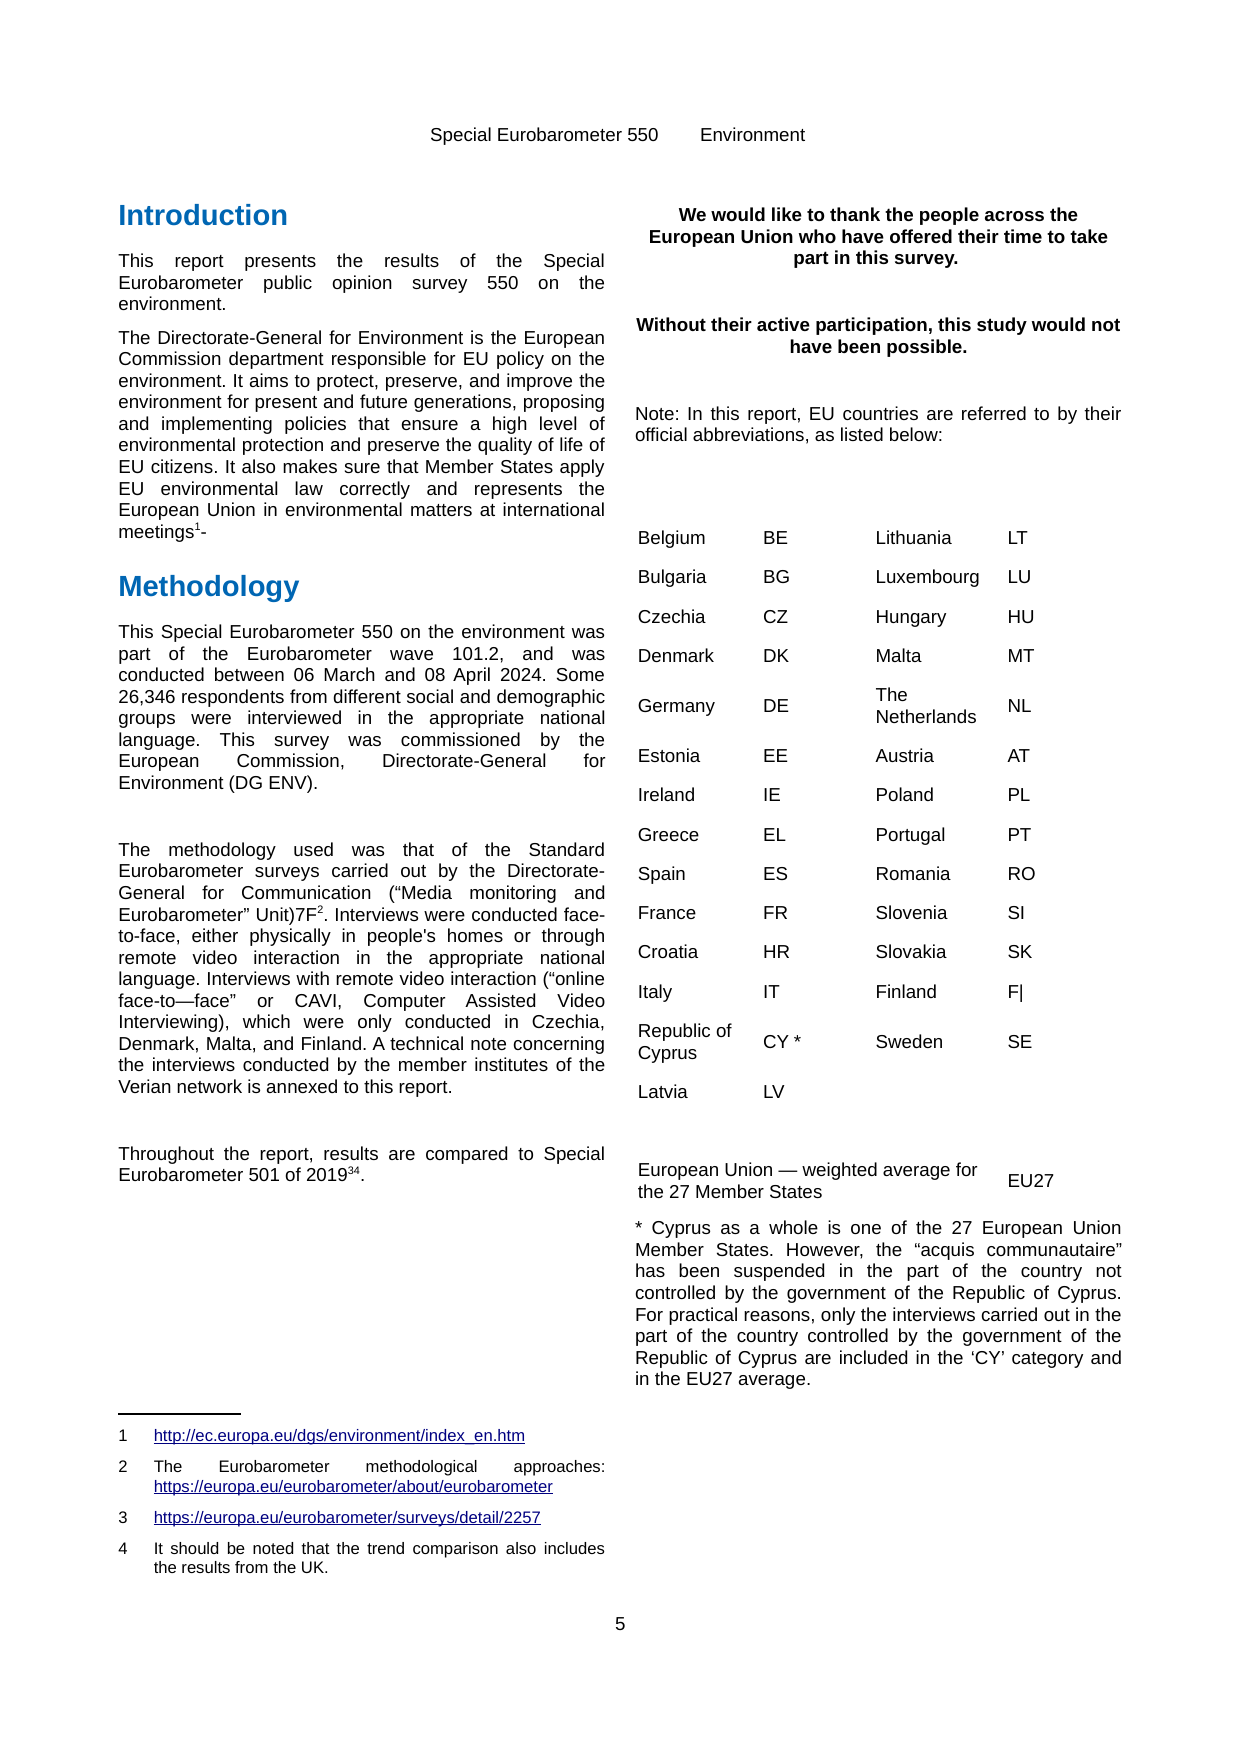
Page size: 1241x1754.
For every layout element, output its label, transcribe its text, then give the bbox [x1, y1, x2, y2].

table_cell Finland [873, 972, 1004, 1011]
text This Special Eurobarometer 550 on the environment was part of the Eurobarometer wave 101.2, and was conducted between 06 March and 08 April 2024. Some 26,346 respondents from different social and demographic groups were interviewed in the appropriate national language. This survey was commissioned by the European Commission, Directorate-General for Environment (DG ENV). [118, 621, 605, 793]
table_cell DE [760, 675, 872, 736]
table_cell SI [1004, 893, 1122, 932]
table_cell LU [1004, 558, 1122, 597]
subtitle Introduction [118, 198, 605, 231]
table_cell HR [760, 933, 872, 972]
table_cell Bulgaria [635, 558, 760, 597]
table_cell Germany [635, 675, 760, 736]
table_cell PT [1004, 815, 1122, 854]
table_cell European Union — weighted average for the 27 Member States [635, 1150, 1004, 1211]
text The Directorate-General for Environment is the European Commission department responsible for EU policy on the environment. It aims to protect, preserve, and improve the environment for present and future generations, proposing and implementing policies that ensure a high level of environmental protection and preserve the quality of life of EU citizens. It also makes sure that Member States apply EU environmental law correctly and represents the European Union in environmental matters at international meetings- [118, 326, 605, 542]
table_cell EL [760, 815, 872, 854]
table_cell NL [1004, 675, 1122, 736]
table_cell IT [760, 972, 872, 1011]
table_cell IE [760, 775, 872, 815]
table_header Belgium [635, 518, 760, 557]
text The methodology used was that of the Standard Eurobarometer surveys carried out by the Directorate- General for Communication (“Media monitoring and Eurobarometer” Unit)7F. Interviews were conducted face- to-face, either physically in people's homes or through remote video interaction in the appropriate national language. Interviews with remote video interaction (“online face-to—face” or CAVI, Computer Assisted Video Interviewing), which were only conducted in Czechia, Denmark, Malta, and Finland. A technical note concerning the interviews conducted by the member institutes of the Verian network is annexed to this report. [118, 839, 605, 1097]
table_cell [1004, 1072, 1122, 1111]
table_header LT [1004, 518, 1122, 557]
table_cell MT [1004, 636, 1122, 675]
text It should be noted that the trend comparison also includes the results from the UK. [118, 1538, 605, 1577]
table_cell Ireland [635, 775, 760, 815]
table_cell [873, 1072, 1004, 1111]
text We would like to thank the people across the European Union who have offered their time to take part in this survey. [635, 204, 1122, 268]
table_cell [635, 1111, 760, 1150]
text The Eurobarometer methodological approaches: https://europa.eu/eurobarometer/about/eurobarometer [118, 1457, 605, 1496]
table_cell Italy [635, 972, 760, 1011]
table_cell Slovakia [873, 933, 1004, 972]
table_cell Poland [873, 775, 1004, 815]
table_cell F| [1004, 972, 1122, 1011]
table_cell Romania [873, 854, 1004, 893]
table_cell PL [1004, 775, 1122, 815]
table_cell HU [1004, 597, 1122, 636]
table_cell FR [760, 893, 872, 932]
subtitle Methodology [118, 569, 605, 602]
table_cell Spain [635, 854, 760, 893]
table_cell SE [1004, 1011, 1122, 1072]
table_cell Slovenia [873, 893, 1004, 932]
text Without their active participation, this study would not have been possible. [635, 314, 1122, 357]
table_cell Hungary [873, 597, 1004, 636]
table_cell Malta [873, 636, 1004, 675]
table_cell Portugal [873, 815, 1004, 854]
table_cell [1004, 1111, 1122, 1150]
table_cell EU27 [1004, 1150, 1122, 1211]
table_cell Luxembourg [873, 558, 1004, 597]
table_cell EE [760, 736, 872, 775]
table_cell [873, 1111, 1004, 1150]
table_cell BG [760, 558, 872, 597]
table_cell CZ [760, 597, 872, 636]
table_cell [760, 1111, 872, 1150]
table_cell Denmark [635, 636, 760, 675]
table_cell LV [760, 1072, 872, 1111]
table_header Lithuania [873, 518, 1004, 557]
table_cell Greece [635, 815, 760, 854]
text Note: In this report, EU countries are referred to by their official abbreviations, as listed below: [635, 402, 1122, 445]
table_cell CY * [760, 1011, 872, 1072]
table_cell DK [760, 636, 872, 675]
table_cell The Netherlands [873, 675, 1004, 736]
table_header BE [760, 518, 872, 557]
table_cell Latvia [635, 1072, 760, 1111]
table_cell Austria [873, 736, 1004, 775]
table_cell AT [1004, 736, 1122, 775]
text Throughout the report, results are compared to Special Eurobarometer 501 of 2019. [118, 1143, 605, 1186]
text This report presents the results of the Special Eurobarometer public opinion survey 550 on the environment. [118, 250, 605, 314]
text http://ec.europa.eu/dgs/environment/index_en.htm [118, 1426, 605, 1445]
table_cell Croatia [635, 933, 760, 972]
table_cell ES [760, 854, 872, 893]
table_cell France [635, 893, 760, 932]
table_cell Sweden [873, 1011, 1004, 1072]
table_cell Republic of Cyprus [635, 1011, 760, 1072]
table_cell RO [1004, 854, 1122, 893]
text * Cyprus as a whole is one of the 27 European Union Member States. However, the “acquis communautaire” has been suspended in the part of the country not controlled by the government of the Republic of Cyprus. For practical reasons, only the interviews carried out in the part of the country controlled by the government of the Republic of Cyprus are included in the ‘CY’ category and in the EU27 average. [635, 1217, 1122, 1390]
text https://europa.eu/eurobarometer/surveys/detail/2257 [118, 1507, 605, 1527]
table_cell Estonia [635, 736, 760, 775]
table_cell SK [1004, 933, 1122, 972]
table_cell Czechia [635, 597, 760, 636]
